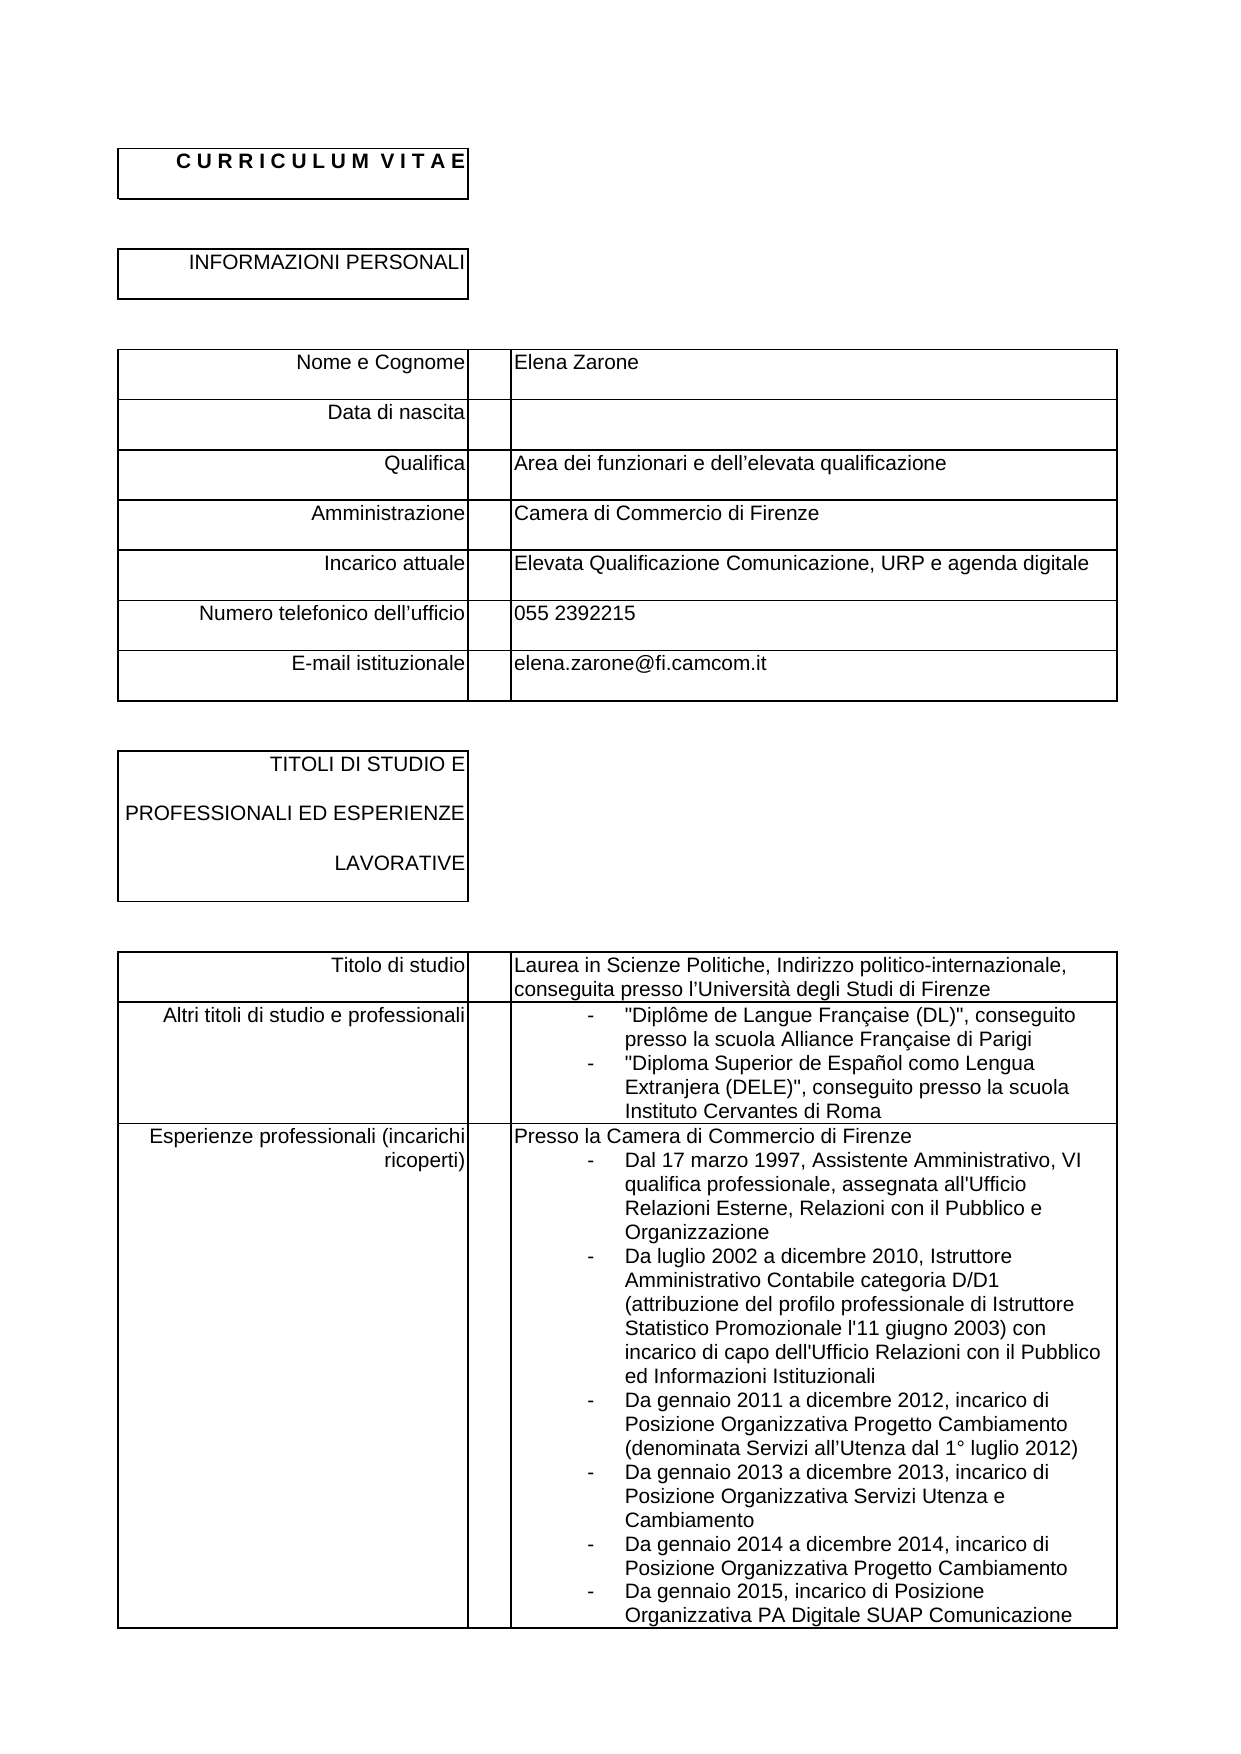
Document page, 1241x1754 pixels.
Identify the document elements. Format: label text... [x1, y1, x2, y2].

table_cell Camera di Commercio di Firenze [512, 501, 1116, 549]
table_cell [469, 651, 510, 700]
table_cell elena.zarone@fi.camcom.it [512, 651, 1116, 700]
table_cell INFORMAZIONI PERSONALI [119, 250, 467, 298]
table_cell [511, 298, 1117, 348]
table_cell [118, 300, 468, 348]
table_cell [469, 400, 510, 449]
table_cell [511, 702, 1117, 750]
table_cell "Diplôme de Langue Française (DL)", conseguito presso la scuola Alliance Française di Parigi "Diploma Superior de Español como Lengua Extranjera (DELE)", conseguito presso la scuola Instituto Cervantes di Roma [512, 1003, 1116, 1122]
table_header [511, 148, 1117, 198]
table_cell [511, 901, 1117, 951]
table_cell [469, 1003, 510, 1122]
table_cell 055 2392215 [512, 601, 1116, 650]
table_cell Esperienze professionali (incarichi ricoperti) [119, 1124, 467, 1627]
table_cell [468, 901, 511, 951]
table_cell [511, 750, 1117, 800]
table_cell [118, 702, 468, 750]
table_cell Numero telefonico dell’ufficio [119, 601, 467, 650]
table_cell Elena Zarone [512, 350, 1116, 399]
table_cell Nome e Cognome [119, 350, 467, 399]
table_cell Area dei funzionari e dell’elevata qualificazione [512, 451, 1116, 499]
table_cell Titolo di studio [119, 953, 467, 1001]
table_header C U R R I C U L U M V I T A E [119, 149, 467, 198]
table_cell E-mail istituzionale [119, 651, 467, 700]
table_cell LAVORATIVE [119, 851, 467, 901]
table_cell [469, 501, 510, 549]
table_cell [469, 851, 511, 901]
table_header [469, 148, 511, 198]
table_cell [512, 400, 1116, 449]
table_cell Presso la Camera di Commercio di Firenze Dal 17 marzo 1997, Assistente Amministrativo, VI qualifica professionale, assegnata all'Ufficio Relazioni Esterne, Relazioni con il Pubblico e Organizzazione Da luglio 2002 a dicembre 2010, Istruttore Amministrativo Contabile categoria D/D1 (attribuzione del profilo professionale di Istruttore Statistico Promozionale l'11 giugno 2003) con incarico di capo dell'Ufficio Relazioni con il Pubblico ed Informazioni Istituzionali Da gennaio 2011 a dicembre 2012, incarico di Posizione Organizzativa Progetto Cambiamento (denominata Servizi all’Utenza dal 1° luglio 2012) Da gennaio 2013 a dicembre 2013, incarico di Posizione Organizzativa Servizi Utenza e Cambiamento Da gennaio 2014 a dicembre 2014, incarico di Posizione Organizzativa Progetto Cambiamento Da gennaio 2015, incarico di Posizione Organizzativa PA Digitale SUAP Comunicazione [512, 1124, 1116, 1627]
table_cell Qualifica [119, 451, 467, 499]
table_cell [468, 298, 511, 348]
table_cell [118, 902, 468, 951]
table_cell [468, 702, 511, 750]
table_cell [469, 953, 510, 1001]
table_cell Altri titoli di studio e professionali [119, 1003, 467, 1122]
table_cell TITOLI DI STUDIO E [119, 752, 467, 800]
table_cell [511, 248, 1117, 298]
table_cell [469, 800, 511, 851]
table_cell [118, 199, 468, 248]
table_cell [511, 198, 1117, 248]
table_cell Data di nascita [119, 400, 467, 449]
table_cell Elevata Qualificazione Comunicazione, URP e agenda digitale [512, 551, 1116, 599]
table_cell [511, 851, 1117, 901]
table_cell [469, 750, 511, 800]
table_cell [469, 451, 510, 499]
table_cell [469, 551, 510, 599]
table_cell [469, 248, 511, 298]
table_cell [469, 601, 510, 650]
table_cell Laurea in Scienze Politiche, Indirizzo politico-internazionale, conseguita presso l’Università degli Studi di Firenze [512, 953, 1116, 1001]
table_cell Incarico attuale [119, 551, 467, 599]
table_cell [468, 198, 511, 248]
table_cell [469, 350, 510, 399]
table_cell Amministrazione [119, 501, 467, 549]
table_cell PROFESSIONALI ED ESPERIENZE [119, 800, 467, 851]
table_cell [469, 1124, 510, 1627]
table_cell [511, 800, 1117, 851]
